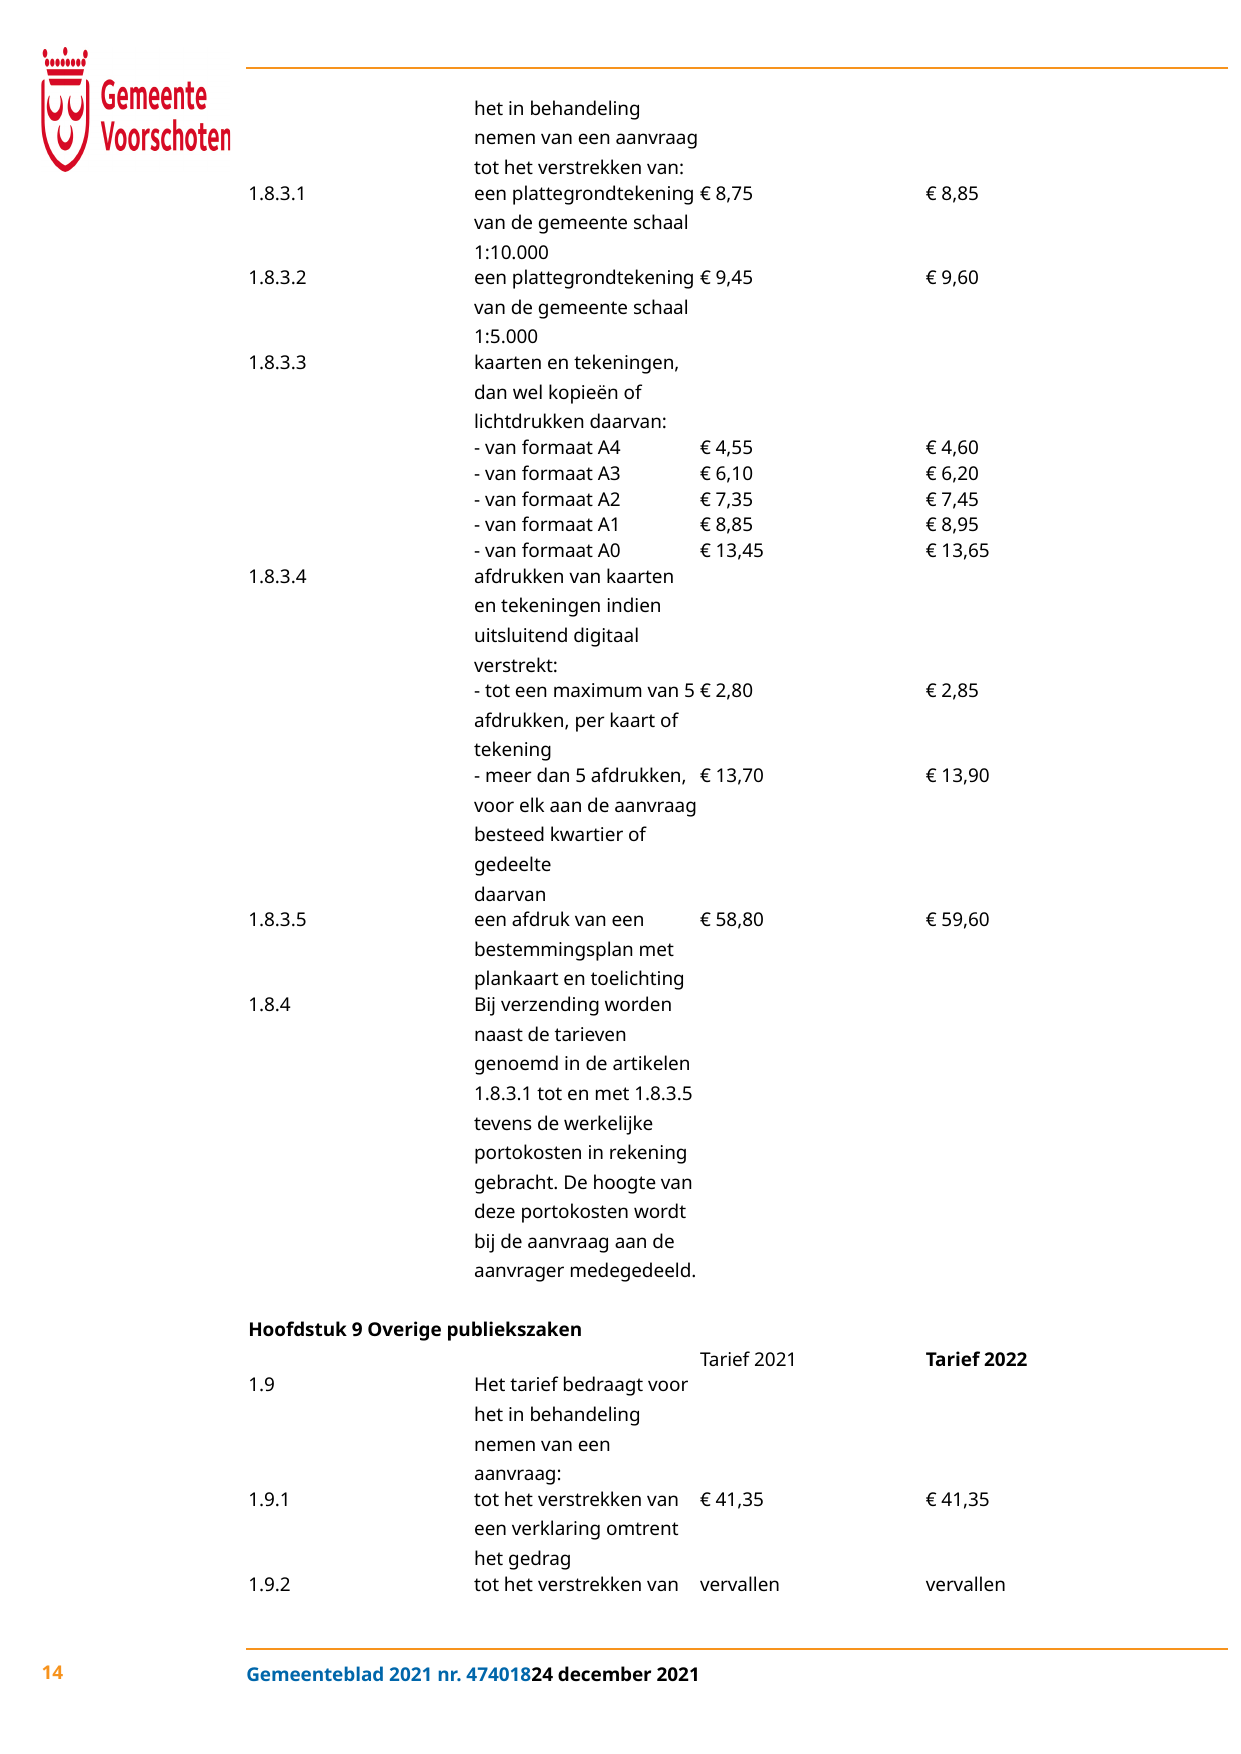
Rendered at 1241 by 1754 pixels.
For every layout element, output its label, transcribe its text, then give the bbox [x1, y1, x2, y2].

picture [41, 47, 231, 172]
table_cell € 9,60 [926, 265, 1152, 349]
table_cell € 13,70 [700, 763, 926, 906]
table_cell 1.8.3.3 [248, 350, 474, 434]
table_cell € 59,60 [926, 906, 1152, 991]
table_cell [248, 512, 474, 537]
table_cell [926, 350, 1152, 434]
table_cell € 58,80 [700, 906, 926, 991]
table_cell 1.8.3.4 [248, 563, 474, 677]
table_cell € 8,95 [926, 512, 1152, 537]
table_cell [248, 763, 474, 906]
table_cell € 8,85 [926, 180, 1152, 264]
table_cell € 13,45 [700, 537, 926, 563]
table_cell € 6,20 [926, 460, 1152, 486]
table_cell 1.9 [248, 1372, 474, 1486]
table_cell [926, 563, 1152, 677]
table_cell € 7,45 [926, 486, 1152, 512]
table_cell € 9,45 [700, 265, 926, 349]
table_cell € 4,55 [700, 434, 926, 460]
table_cell € 41,35 [926, 1486, 1152, 1571]
table_cell het in behandeling nemen van een aanvraag tot het verstrekken van: [474, 95, 700, 180]
table_cell [700, 563, 926, 677]
table_cell € 41,35 [700, 1486, 926, 1571]
table_cell - van formaat A3 [474, 460, 700, 486]
table_cell tot het verstrekken van [474, 1571, 700, 1597]
table_cell vervallen [926, 1571, 1152, 1597]
table_header [248, 1346, 474, 1372]
table_cell [700, 991, 926, 1283]
table_cell [248, 434, 474, 460]
table_cell [248, 460, 474, 486]
table_cell € 13,90 [926, 763, 1152, 906]
table_cell [248, 537, 474, 563]
table_cell - meer dan 5 afdrukken, voor elk aan de aanvraag besteed kwartier of gedeelte daarvan [474, 763, 700, 906]
table_cell [926, 991, 1152, 1283]
table_cell 1.9.2 [248, 1571, 474, 1597]
table_cell € 4,60 [926, 434, 1152, 460]
table_cell 1.8.4 [248, 991, 474, 1283]
table_cell € 2,80 [700, 678, 926, 762]
table_cell € 8,75 [700, 180, 926, 264]
table_cell een plattegrondtekening van de gemeente schaal 1:10.000 [474, 180, 700, 264]
table_cell 1.8.3.1 [248, 180, 474, 264]
table_header Tarief 2021 [700, 1346, 926, 1372]
table_header [474, 1346, 700, 1372]
table_cell 1.9.1 [248, 1486, 474, 1571]
table_cell [926, 1372, 1152, 1486]
table_cell [700, 1372, 926, 1486]
table_cell Het tarief bedraagt voor het in behandeling nemen van een aanvraag: [474, 1372, 700, 1486]
table_cell [700, 350, 926, 434]
table_cell [248, 486, 474, 512]
table_cell Bij verzending worden naast de tarieven genoemd in de artikelen 1.8.3.1 tot en met 1.8.3.5 tevens de werkelijke portokosten in rekening gebracht. De hoogte van deze portokosten wordt bij de aanvraag aan de aanvrager medegedeeld. [474, 991, 700, 1283]
table_cell - van formaat A4 [474, 434, 700, 460]
table_cell kaarten en tekeningen, dan wel kopieën of lichtdrukken daarvan: [474, 350, 700, 434]
table_cell [248, 95, 474, 180]
table_cell - tot een maximum van 5 afdrukken, per kaart of tekening [474, 678, 700, 762]
table_cell een afdruk van een bestemmingsplan met plankaart en toelichting [474, 906, 700, 991]
table_cell afdrukken van kaarten en tekeningen indien uitsluitend digitaal verstrekt: [474, 563, 700, 677]
table_cell € 8,85 [700, 512, 926, 537]
table_cell - van formaat A1 [474, 512, 700, 537]
table_cell vervallen [700, 1571, 926, 1597]
table_cell 1.8.3.2 [248, 265, 474, 349]
table_cell [700, 95, 926, 180]
table_cell 1.8.3.5 [248, 906, 474, 991]
table_cell - van formaat A0 [474, 537, 700, 563]
table_cell € 7,35 [700, 486, 926, 512]
table_cell € 2,85 [926, 678, 1152, 762]
text Hoofdstuk 9 Overige publiekszaken [248, 1316, 1152, 1342]
table_cell € 6,10 [700, 460, 926, 486]
table_cell [248, 678, 474, 762]
table_header Tarief 2022 [926, 1346, 1152, 1372]
table_cell [926, 95, 1152, 180]
table_cell een plattegrondtekening van de gemeente schaal 1:5.000 [474, 265, 700, 349]
table_cell € 13,65 [926, 537, 1152, 563]
table_cell - van formaat A2 [474, 486, 700, 512]
table_cell tot het verstrekken van een verklaring omtrent het gedrag [474, 1486, 700, 1571]
